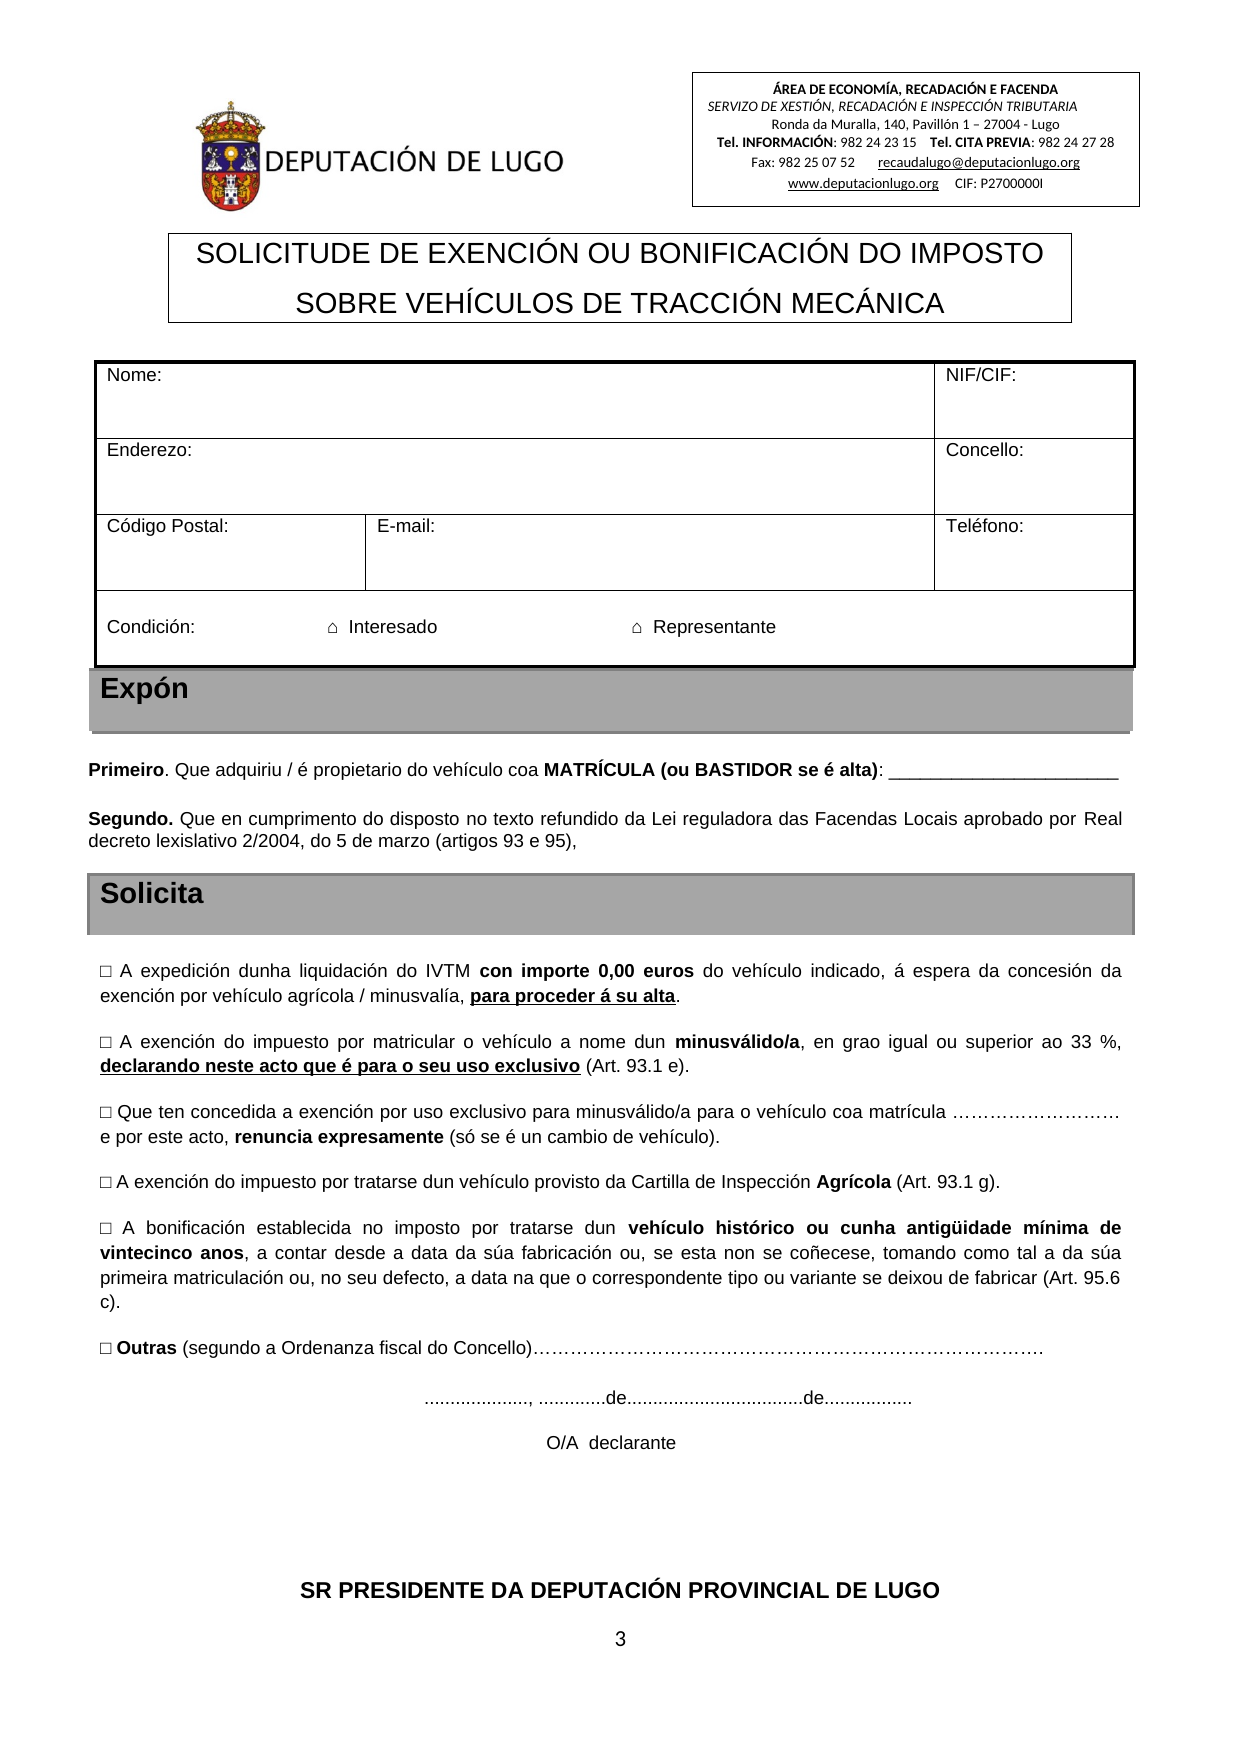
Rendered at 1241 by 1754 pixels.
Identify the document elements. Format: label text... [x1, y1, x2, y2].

table_header ...................., .............de..................................de................. [100, 1387, 1134, 1432]
table_cell Enderezo: [97, 439, 934, 514]
picture [192, 98, 572, 218]
table_cell Código Postal: [97, 515, 365, 589]
table_cell □ A expedición dunha liquidación do IVTM con importe 0,00 euros do vehículo indicado, á espera da concesión da exención por vehículo agrícola / minusvalía, para proceder á su alta. □ A exención do impuesto por matricular o vehículo a nome dun minusválido/a, en grao igual ou superior ao 33 %, declarando neste acto que é para o seu uso exclusivo (Art. 93.1 e). □ Que ten concedida a exención por uso exclusivo para minusválido/a para o vehículo coa matrícula ……………………… e por este acto, renuncia expresamente (só se é un cambio de vehículo). □ A exención do impuesto por tratarse dun vehículo provisto da Cartilla de Inspección Agrícola (Art. 93.1 g). □ A bonificación establecida no imposto por tratarse dun vehículo histórico ou cunha antigüidade mínima de vintecinco anos, a contar desde a data da súa fabricación ou, se esta non se coñecese, tomando como tal a da súa primeira matriculación ou, no seu defecto, a data na que o correspondente tipo ou variante se deixou de fabricar (Art. 95.6 c). □ Outras (segundo a Ordenanza fiscal do Concello)………………………………………………………………………. [89, 935, 1133, 1387]
text SOLICITUDE DE EXENCIÓN OU BONIFICACIÓN DO IMPOSTO SOBRE VEHÍCULOS DE TRACCIÓN MECÁNICA [169, 234, 1071, 322]
table_cell Solicita [90, 876, 1132, 935]
table_cell O/A declarante [89, 1387, 1133, 1577]
table_cell Concello: [935, 439, 1133, 514]
text SR PRESIDENTE DA DEPUTACIÓN PROVINCIAL DE LUGOción a esta entidad. [177, 1577, 1063, 1603]
table_cell Teléfono: [935, 515, 1133, 589]
table_header NIF/CIF: [935, 364, 1133, 438]
table_cell E-mail: [366, 515, 934, 589]
table_cell Condición: ⌂ Interesado ⌂ Representante [97, 591, 1133, 665]
table_cell Primeiro. Que adquiriu / é propietario do vehículo coa MATRÍCULA (ou BASTIDOR se é alta): ______________________ Segundo. Que en cumprimento do disposto no texto refundido da Lei reguladora das Facendas Locais aprobado por Real decreto lexislativo 2/2004, do 5 de marzo (artigos 93 e 95), [89, 731, 1133, 873]
table_header Expón [89, 671, 1133, 731]
table_header Nome: [97, 364, 934, 438]
